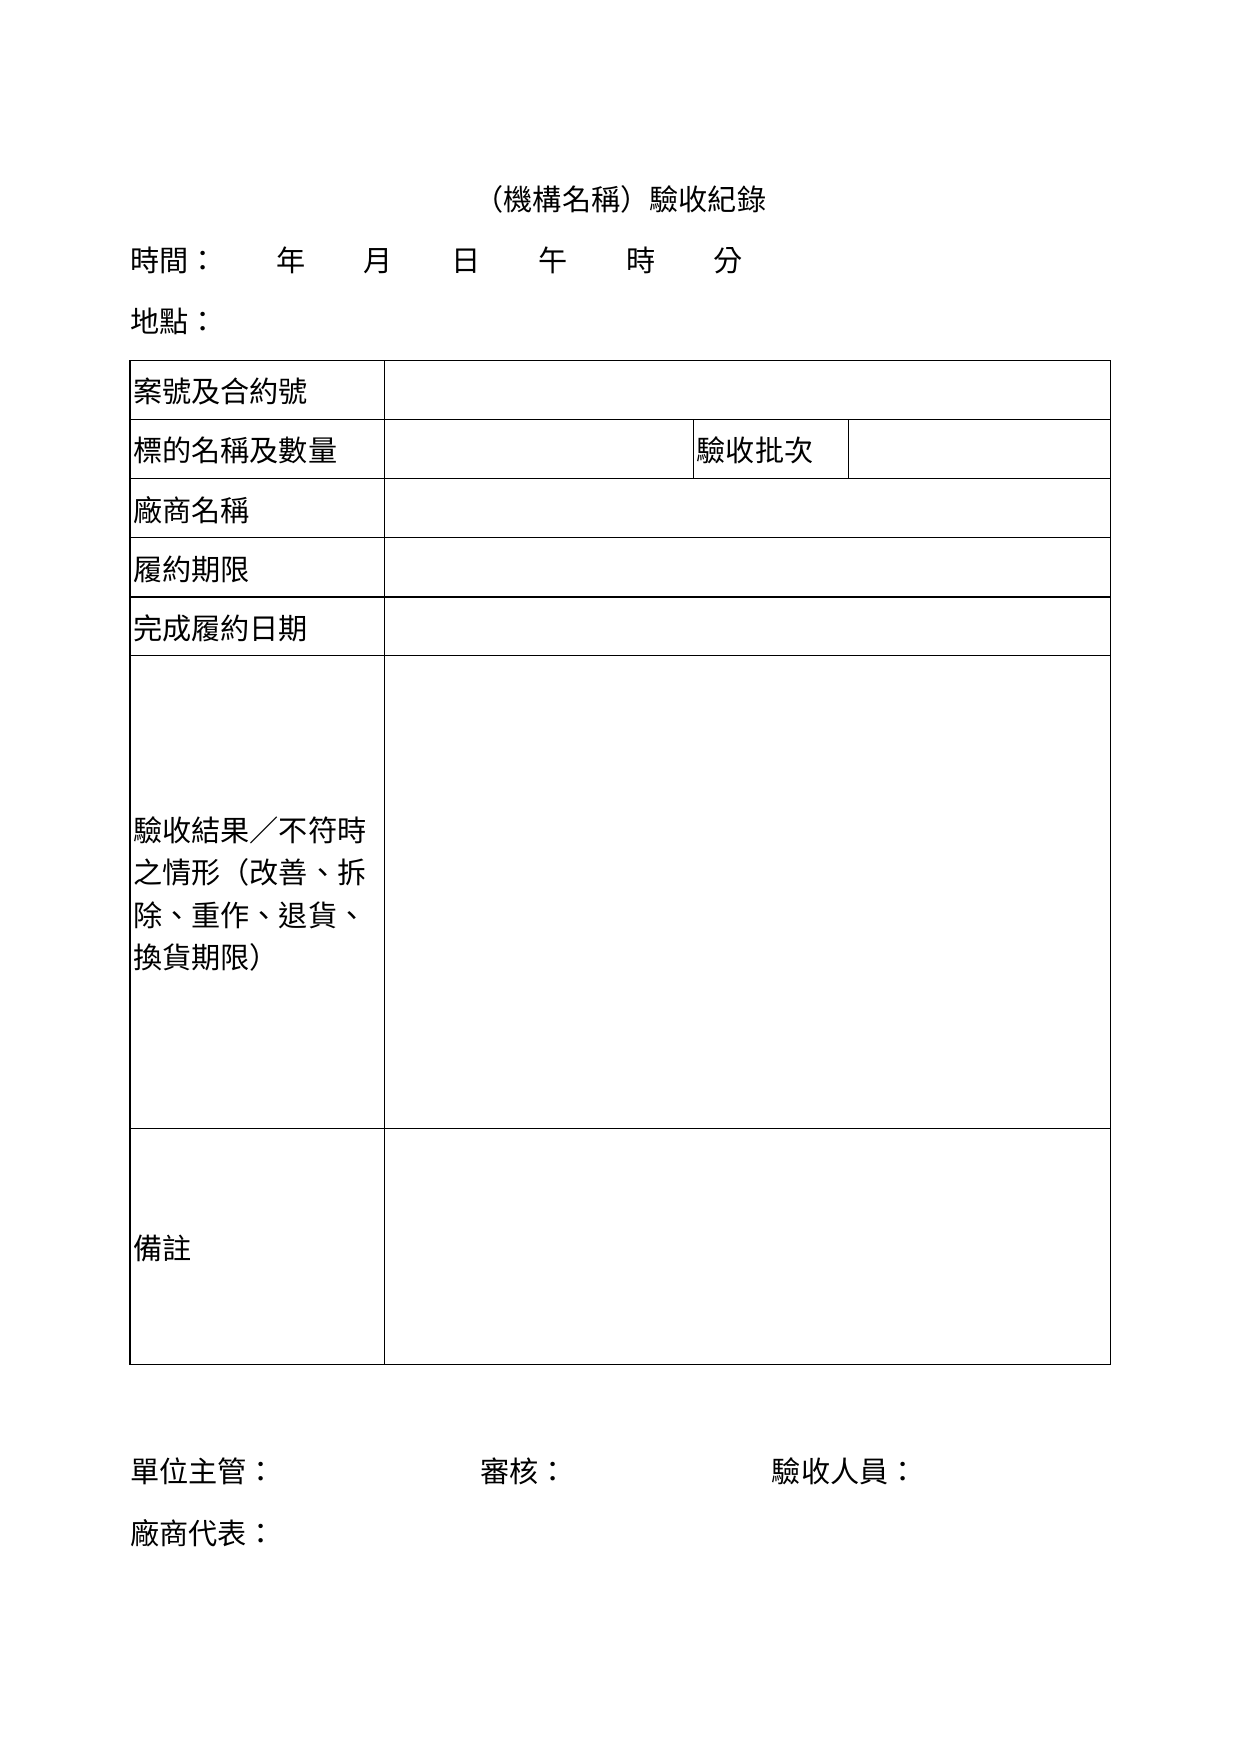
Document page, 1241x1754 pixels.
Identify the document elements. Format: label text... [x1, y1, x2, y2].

table_cell 履約期限 [131, 538, 384, 596]
table_cell 驗收批次 [694, 420, 848, 478]
table_cell [385, 479, 1110, 537]
table_cell [385, 1129, 1110, 1364]
table_cell 備註 [131, 1129, 384, 1364]
text 單位主管： 審核： 驗收人員： [130, 1428, 1110, 1490]
table_cell [385, 656, 1110, 1128]
table_cell [385, 420, 693, 478]
table_cell [385, 538, 1110, 596]
table_cell 完成履約日期 [131, 598, 384, 655]
table_cell [849, 420, 1110, 478]
text 時間： 年 月 日 午 時 分 [130, 238, 1110, 280]
table_cell 標的名稱及數量 [131, 420, 384, 478]
text 廠商代表： [130, 1490, 1110, 1553]
table_cell [385, 598, 1110, 655]
table_cell 廠商名稱 [131, 479, 384, 537]
table_header 案號及合約號 [131, 361, 384, 419]
table_cell 驗收結果／不符時之情形（改善、拆除、重作、退貨、換貨期限） [131, 656, 384, 1128]
text 地點： [130, 299, 1110, 341]
table_header [385, 361, 1110, 419]
text （機構名稱）驗收紀錄 [130, 177, 1110, 219]
